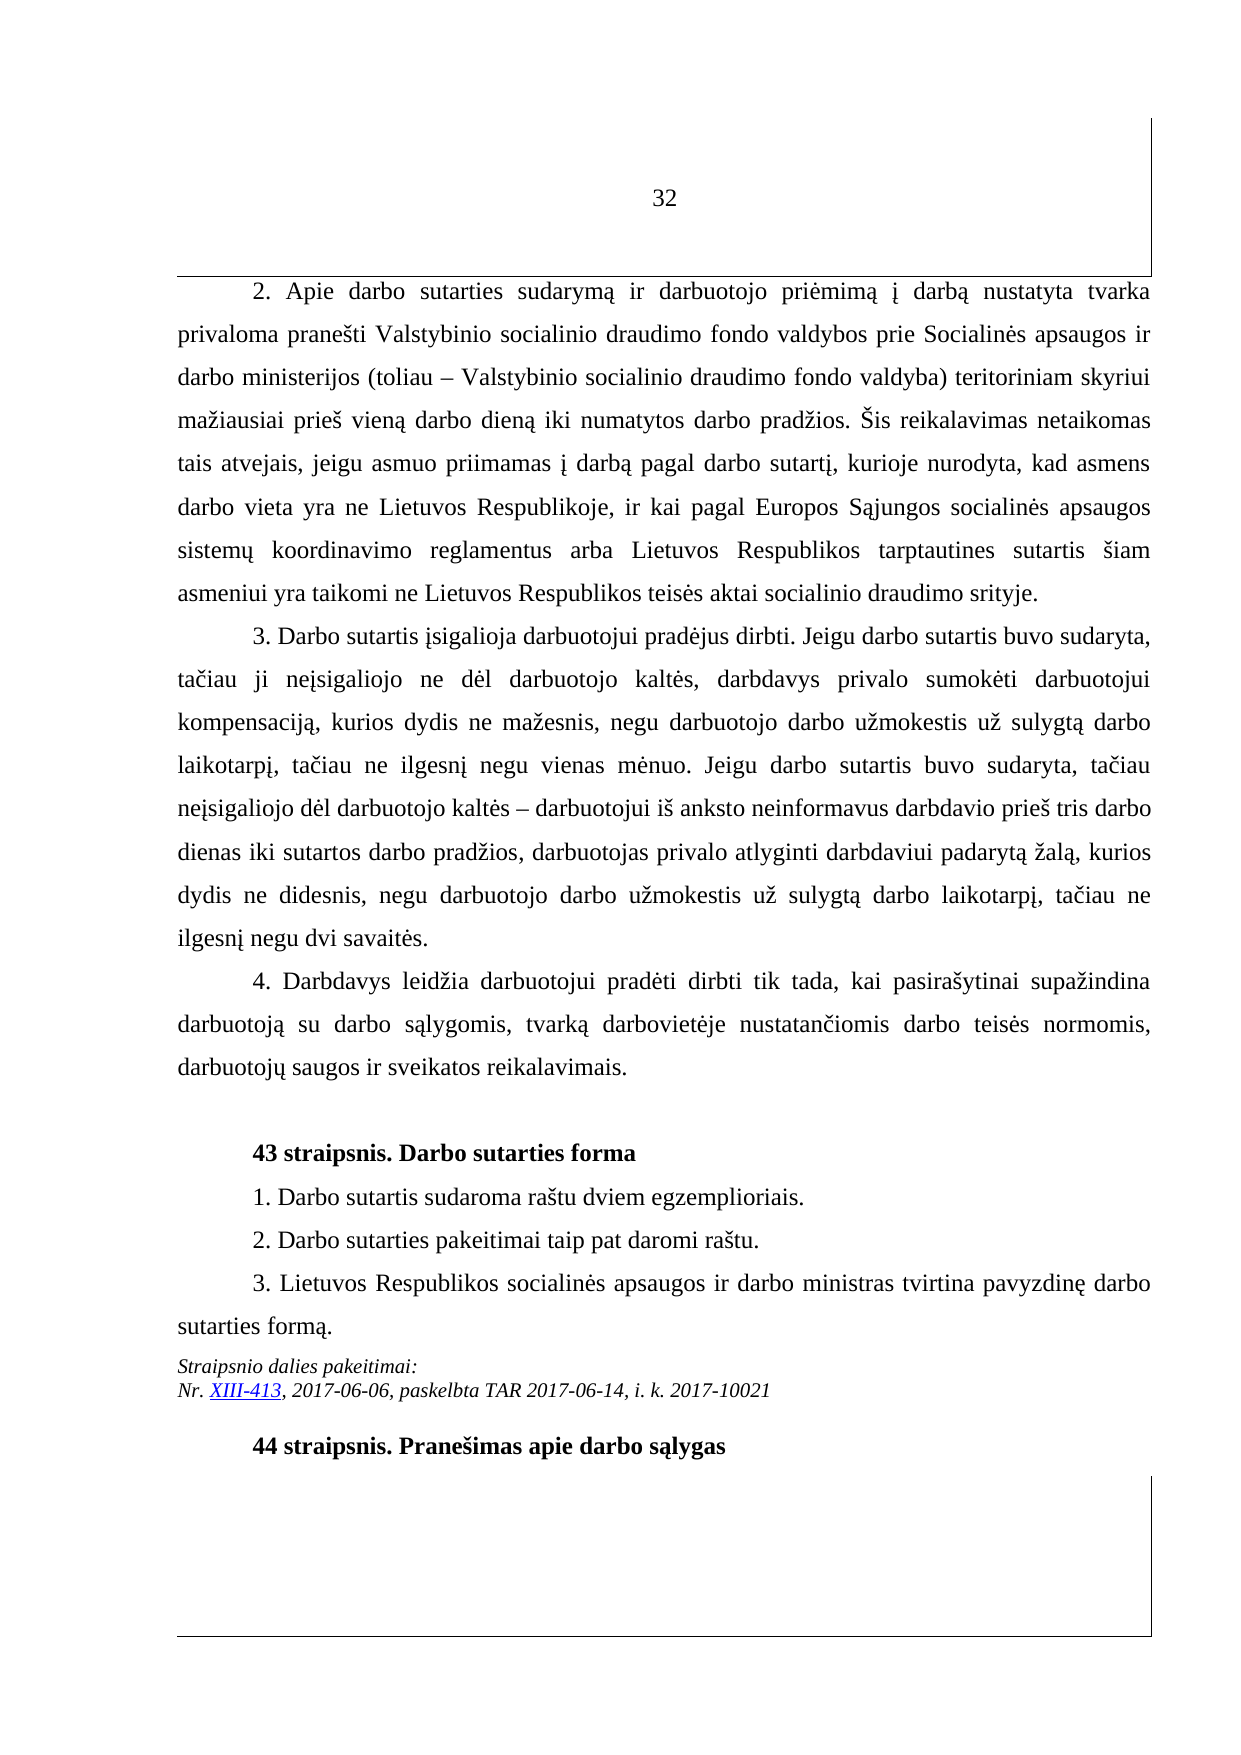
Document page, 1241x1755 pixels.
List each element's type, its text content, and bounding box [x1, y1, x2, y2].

text Nr. XIII-413, 2017-06-06, paskelbta TAR 2017-06-14, i. k. 2017-10021 [177, 1378, 1152, 1402]
text Straipsnio dalies pakeitimai: [177, 1354, 1152, 1378]
text 4. Darbdavys leidžia darbuotojui pradėti dirbti tik tada, kai pasirašytinai supažindina darbuotoją su darbo sąlygomis, tvarką darbovietėje nustatančiomis darbo teisės normomis, darbuotojų saugos ir sveikatos reikalavimais. [177, 966, 1152, 1081]
subtitle 43 straipsnis. Darbo sutarties forma [177, 1138, 1152, 1167]
text 1. Darbo sutartis sudaroma raštu dviem egzemplioriais. [177, 1182, 1152, 1210]
text 2. Apie darbo sutarties sudarymą ir darbuotojo priėmimą į darbą nustatyta tvarka privaloma pranešti Valstybinio socialinio draudimo fondo valdybos prie Socialinės apsaugos ir darbo ministerijos (toliau – Valstybinio socialinio draudimo fondo valdyba) teritoriniam skyriui mažiausiai prieš vieną darbo dieną iki numatytos darbo pradžios. Šis reikalavimas netaikomas tais atvejais, jeigu asmuo priimamas į darbą pagal darbo sutartį, kurioje nurodyta, kad asmens darbo vieta yra ne Lietuvos Respublikoje, ir kai pagal Europos Sąjungos socialinės apsaugos sistemų koordinavimo reglamentus arba Lietuvos Respublikos tarptautines sutartis šiam asmeniui yra taikomi ne Lietuvos Respublikos teisės aktai socialinio draudimo srityje. [177, 276, 1152, 607]
text 2. Darbo sutarties pakeitimai taip pat daromi raštu. [177, 1225, 1152, 1253]
text 3. Lietuvos Respublikos socialinės apsaugos ir darbo ministras tvirtina pavyzdinę darbo sutarties formą. [177, 1268, 1152, 1340]
text 3. Darbo sutartis įsigalioja darbuotojui pradėjus dirbti. Jeigu darbo sutartis buvo sudaryta, tačiau ji neįsigaliojo ne dėl darbuotojo kaltės, darbdavys privalo sumokėti darbuotojui kompensaciją, kurios dydis ne mažesnis, negu darbuotojo darbo užmokestis už sulygtą darbo laikotarpį, tačiau ne ilgesnį negu vienas mėnuo. Jeigu darbo sutartis buvo sudaryta, tačiau neįsigaliojo dėl darbuotojo kaltės – darbuotojui iš anksto neinformavus darbdavio prieš tris darbo dienas iki sutartos darbo pradžios, darbuotojas privalo atlyginti darbdaviui padarytą žalą, kurios dydis ne didesnis, negu darbuotojo darbo užmokestis už sulygtą darbo laikotarpį, tačiau ne ilgesnį negu dvi savaitės. [177, 621, 1152, 952]
subtitle 44 straipsnis. Pranešimas apie darbo sąlygas [177, 1431, 1152, 1460]
